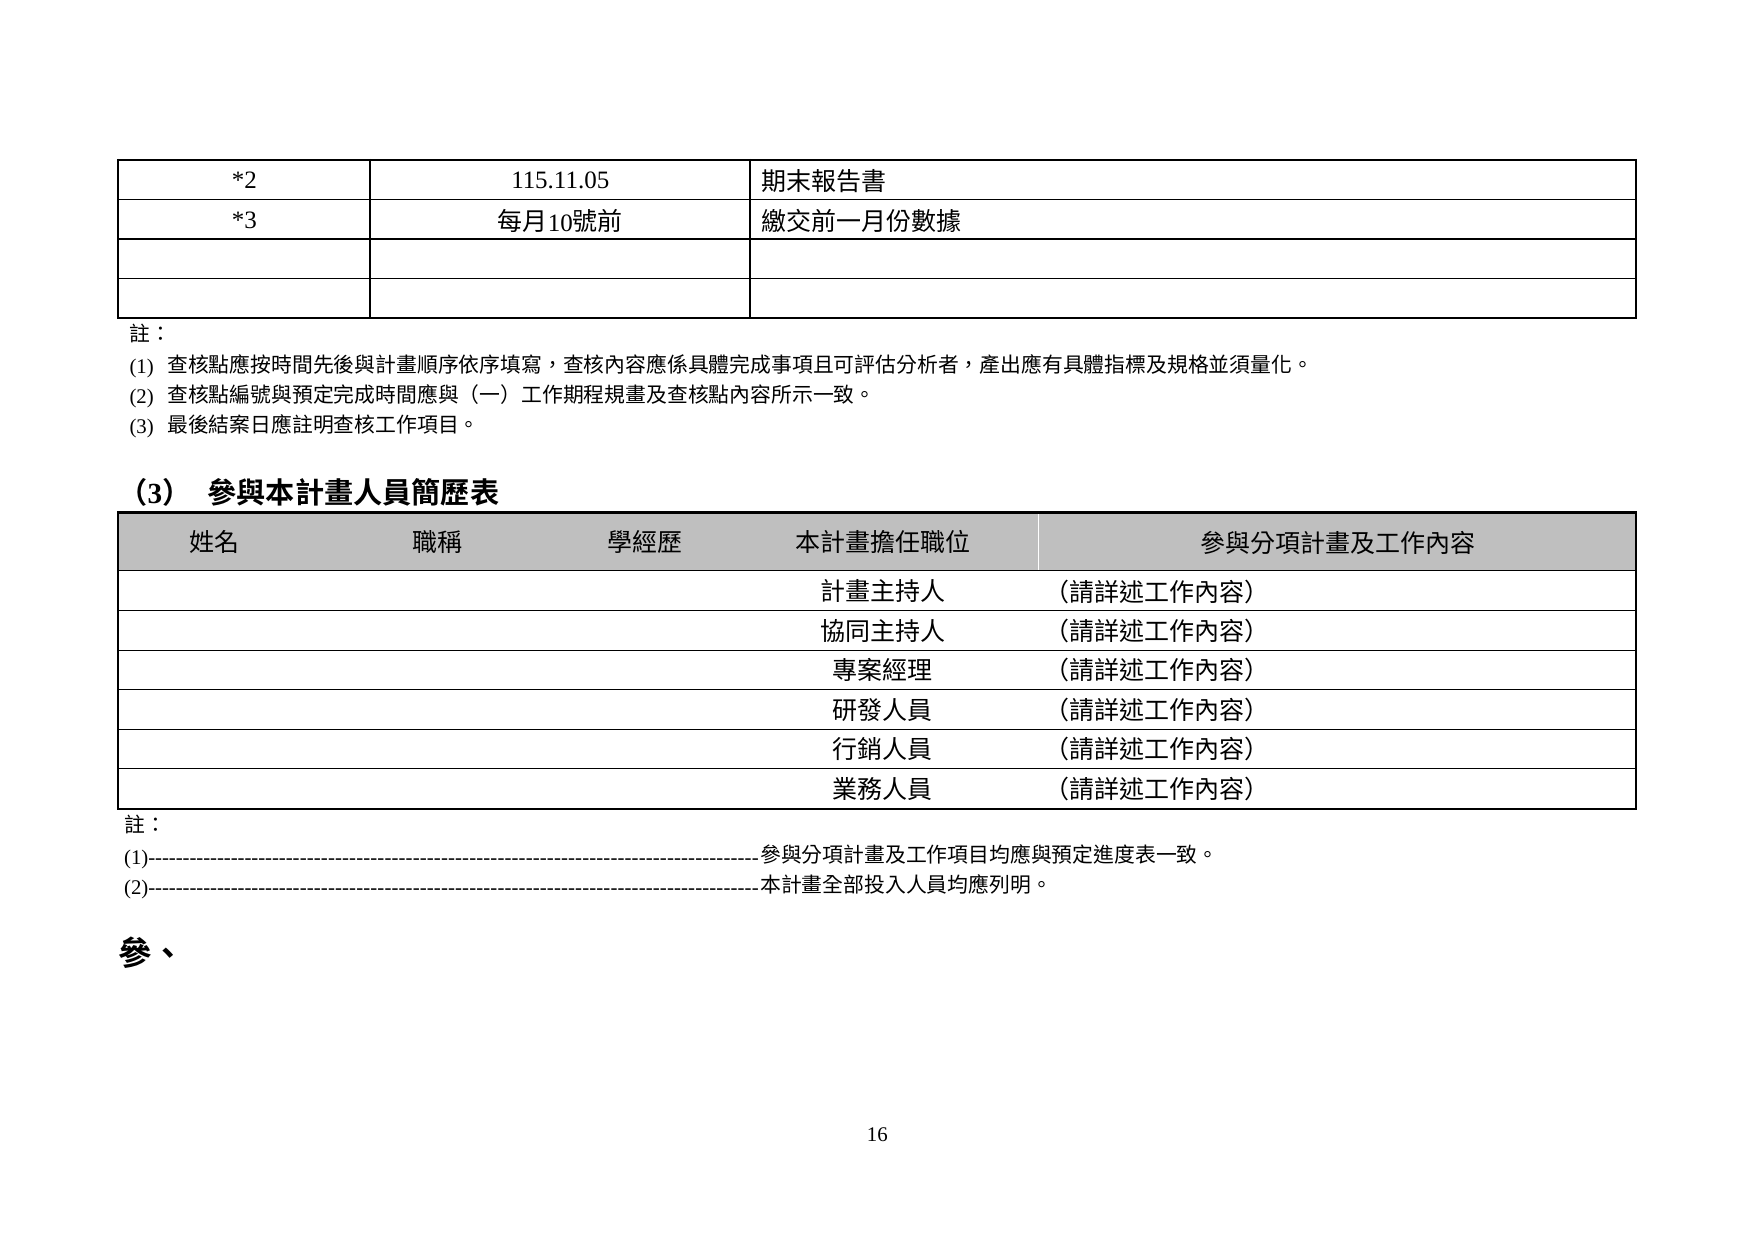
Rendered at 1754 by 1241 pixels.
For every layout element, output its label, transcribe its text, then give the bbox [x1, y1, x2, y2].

table_cell （請詳述工作內容） [1039, 611, 1635, 649]
table_cell [563, 769, 726, 808]
table_cell [119, 690, 311, 729]
table_cell 期末報告書 [751, 161, 1635, 198]
table_cell 註： 查核點應按時間先後與計畫順序依序填寫，查核內容應係具體完成事項且可評估分析者，產出應有具體指標及規格並須量化。 查核點編號與預定完成時間應與（一）工作期程規畫及查核點內容所示一致。 最後結案日應註明查核工作項目。 [118, 319, 1636, 438]
table_cell [119, 611, 311, 649]
table_cell [119, 769, 311, 808]
table_header 參與分項計畫及工作內容 [1039, 514, 1635, 570]
table_cell [371, 240, 749, 278]
table_cell [119, 240, 369, 278]
list 參與本計畫人員簡歷表 [118, 449, 1636, 511]
table_cell [563, 651, 726, 689]
table_header 職稱 [311, 514, 563, 570]
table_cell 專案經理 [726, 651, 1038, 689]
table_cell （請詳述工作內容） [1039, 571, 1635, 610]
table_cell [563, 730, 726, 768]
table_cell [311, 571, 563, 610]
table_cell [751, 240, 1635, 278]
table_header 學經歷 [563, 514, 726, 570]
table_cell 研發人員 [726, 690, 1038, 729]
table_cell （請詳述工作內容） [1039, 690, 1635, 729]
table_cell [751, 279, 1635, 317]
table_cell 計畫主持人 [726, 571, 1038, 610]
table_cell 每月10號前 [371, 200, 749, 238]
table_cell 行銷人員 [726, 730, 1038, 768]
table_cell [563, 611, 726, 649]
table_cell [311, 730, 563, 768]
table_cell *3 [119, 200, 369, 238]
table_cell （請詳述工作內容） [1039, 730, 1635, 768]
table_cell [311, 769, 563, 808]
table_cell （請詳述工作內容） [1039, 651, 1635, 689]
table_cell [119, 730, 311, 768]
table_cell [371, 279, 749, 317]
table_cell [563, 571, 726, 610]
table_cell 繳交前一月份數據 [751, 200, 1635, 238]
table_cell [119, 279, 369, 317]
table_cell [311, 651, 563, 689]
table_cell [563, 690, 726, 729]
table_cell *2 [119, 161, 369, 198]
table_cell 協同主持人 [726, 611, 1038, 649]
table_cell （請詳述工作內容） [1039, 769, 1635, 808]
table_cell [119, 571, 311, 610]
table_cell 業務人員 [726, 769, 1038, 808]
table_cell 115.11.05 [371, 161, 749, 198]
table_cell [311, 611, 563, 649]
table_header 姓名 [119, 514, 311, 570]
table_cell [119, 651, 311, 689]
table_cell [311, 690, 563, 729]
table_header 本計畫擔任職位 [726, 514, 1038, 570]
table_cell 註： 參與分項計畫及工作項目均應與預定進度表一致。 本計畫全部投入人員均應列明。 [118, 810, 1636, 899]
